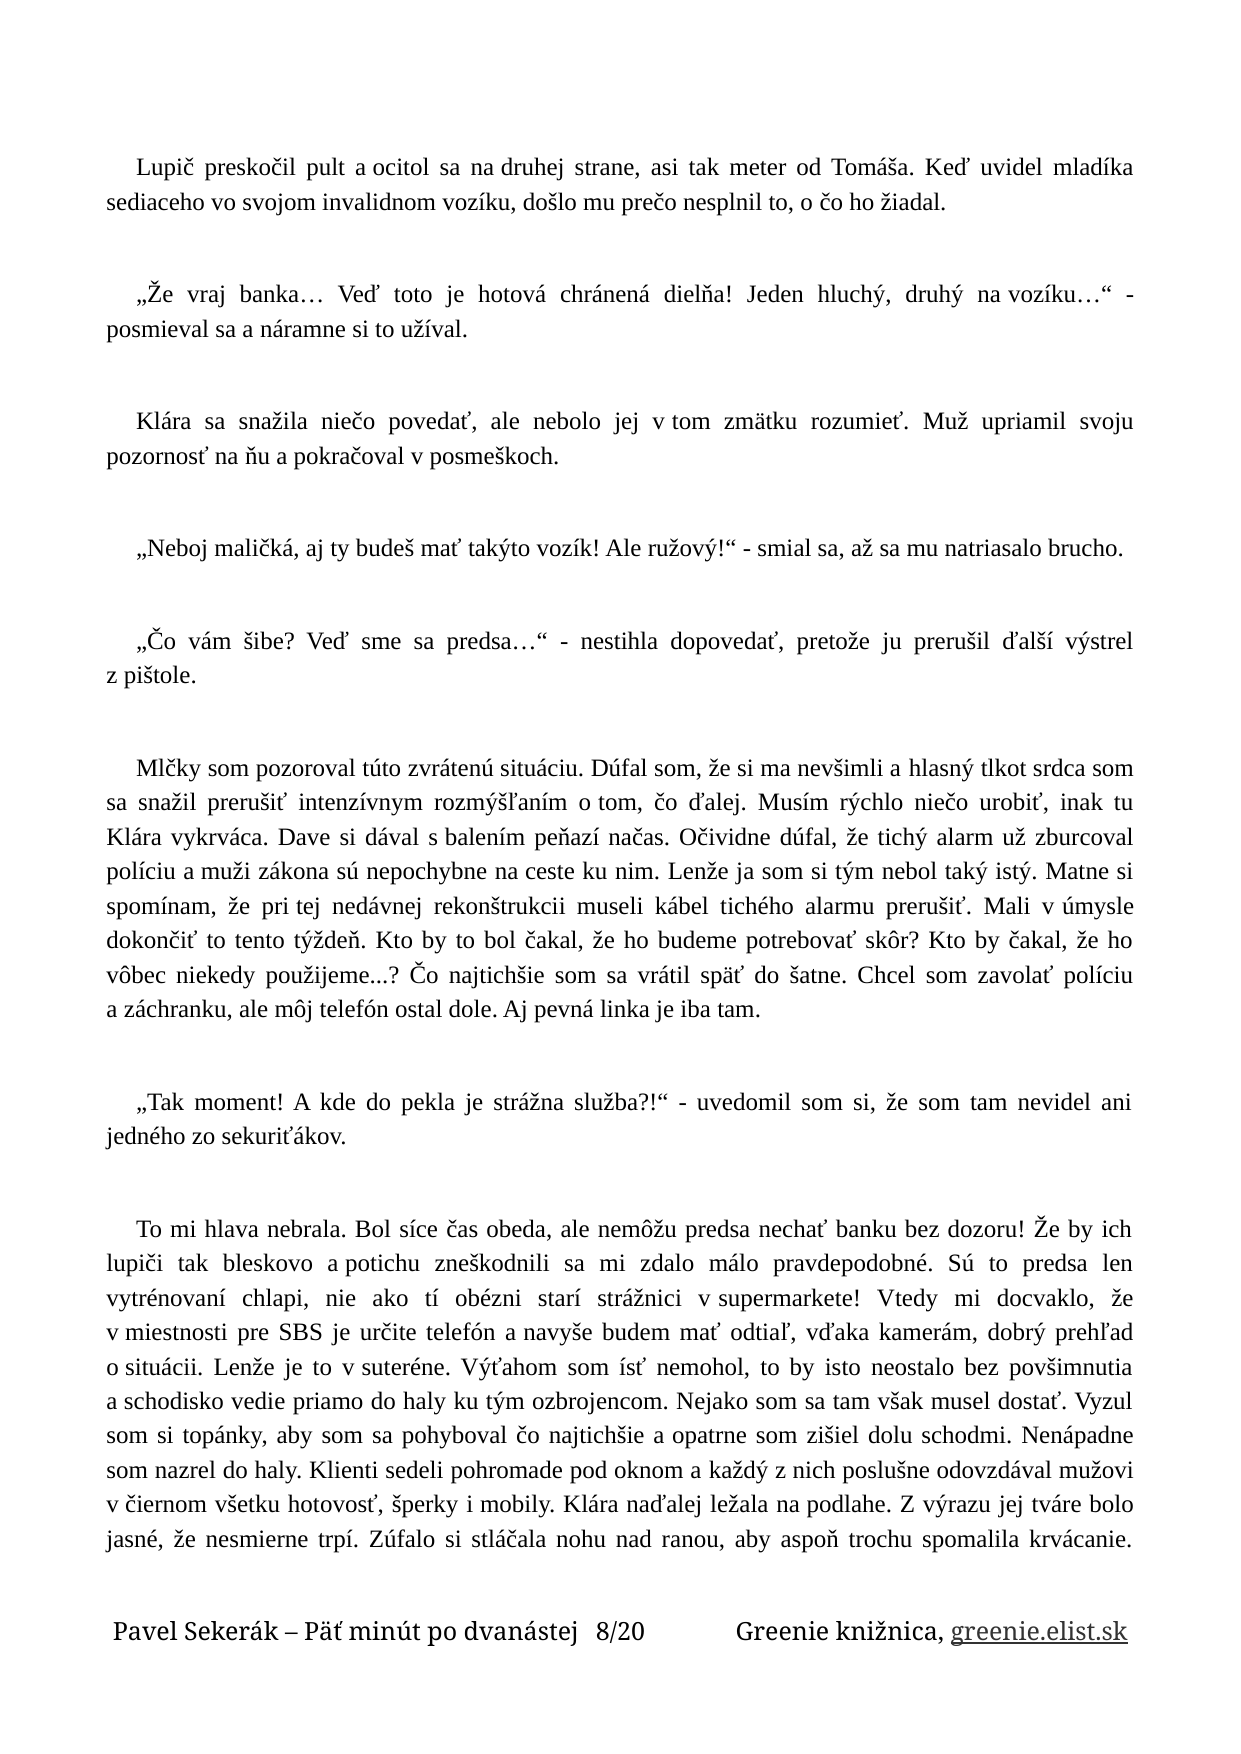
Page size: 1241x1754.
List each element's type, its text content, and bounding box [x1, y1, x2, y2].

text Lupič preskočil pult a ocitol sa na druhej strane, asi tak meter od Tomáša. Keď uvidel mladíka sediaceho vo svojom invalidnom vozíku, došlo mu prečo nesplnil to, o čo ho žiadal. [106, 152, 1134, 216]
text „Čo vám šibe? Veď sme sa predsa…“ - nestihla dopovedať, pretože ju prerušil ďalší výstrel z pištole. [106, 626, 1134, 689]
text „Že vraj banka… Veď toto je hotová chránená dielňa! Jeden hluchý, druhý na vozíku…“ - posmieval sa a náramne si to užíval. [106, 279, 1134, 343]
text To mi hlava nebrala. Bol síce čas obeda, ale nemôžu predsa nechať banku bez dozoru! Že by ich lupiči tak bleskovo a potichu zneškodnili sa mi zdalo málo pravdepodobné. Sú to predsa len vytrénovaní chlapi, nie ako tí obézni starí strážnici v supermarkete! Vtedy mi docvaklo, že v miestnosti pre SBS je určite telefón a navyše budem mať odtiaľ, vďaka kamerám, dobrý prehľad o situácii. Lenže je to v suteréne. Výťahom som ísť nemohol, to by isto neostalo bez povšimnutia a schodisko vedie priamo do haly ku tým ozbrojencom. Nejako som sa tam však musel dostať. Vyzul som si topánky, aby som sa pohyboval čo najtichšie a opatrne som zišiel dolu schodmi. Nenápadne som nazrel do haly. Klienti sedeli pohromade pod oknom a každý z nich poslušne odovzdával mužovi v čiernom všetku hotovosť, šperky i mobily. Klára naďalej ležala na podlahe. Z výrazu jej tváre bolo jasné, že nesmierne trpí. Zúfalo si stláčala nohu nad ranou, aby aspoň trochu spomalila krvácanie. [106, 1214, 1134, 1553]
text „Neboj maličká, aj ty budeš mať takýto vozík! Ale ružový!“ - smial sa, až sa mu natriasalo brucho. [106, 533, 1134, 562]
text Mlčky som pozoroval túto zvrátenú situáciu. Dúfal som, že si ma nevšimli a hlasný tlkot srdca som sa snažil prerušiť intenzívnym rozmýšľaním o tom, čo ďalej. Musím rýchlo niečo urobiť, inak tu Klára vykrváca. Dave si dával s balením peňazí načas. Očividne dúfal, že tichý alarm už zburcoval políciu a muži zákona sú nepochybne na ceste ku nim. Lenže ja som si tým nebol taký istý. Matne si spomínam, že pri tej nedávnej rekonštrukcii museli kábel tichého alarmu prerušiť. Mali v úmysle dokončiť to tento týždeň. Kto by to bol čakal, že ho budeme potrebovať skôr? Kto by čakal, že ho vôbec niekedy použijeme...? Čo najtichšie som sa vrátil späť do šatne. Chcel som zavolať políciu a záchranku, ale môj telefón ostal dole. Aj pevná linka je iba tam. [106, 753, 1134, 1023]
text Klára sa snažila niečo povedať, ale nebolo jej v tom zmätku rozumieť. Muž upriamil svoju pozornosť na ňu a pokračoval v posmeškoch. [106, 406, 1134, 470]
text „Tak moment! A kde do pekla je strážna služba?!“ - uvedomil som si, že som tam nevidel ani jedného zo sekuriťákov. [106, 1087, 1134, 1150]
